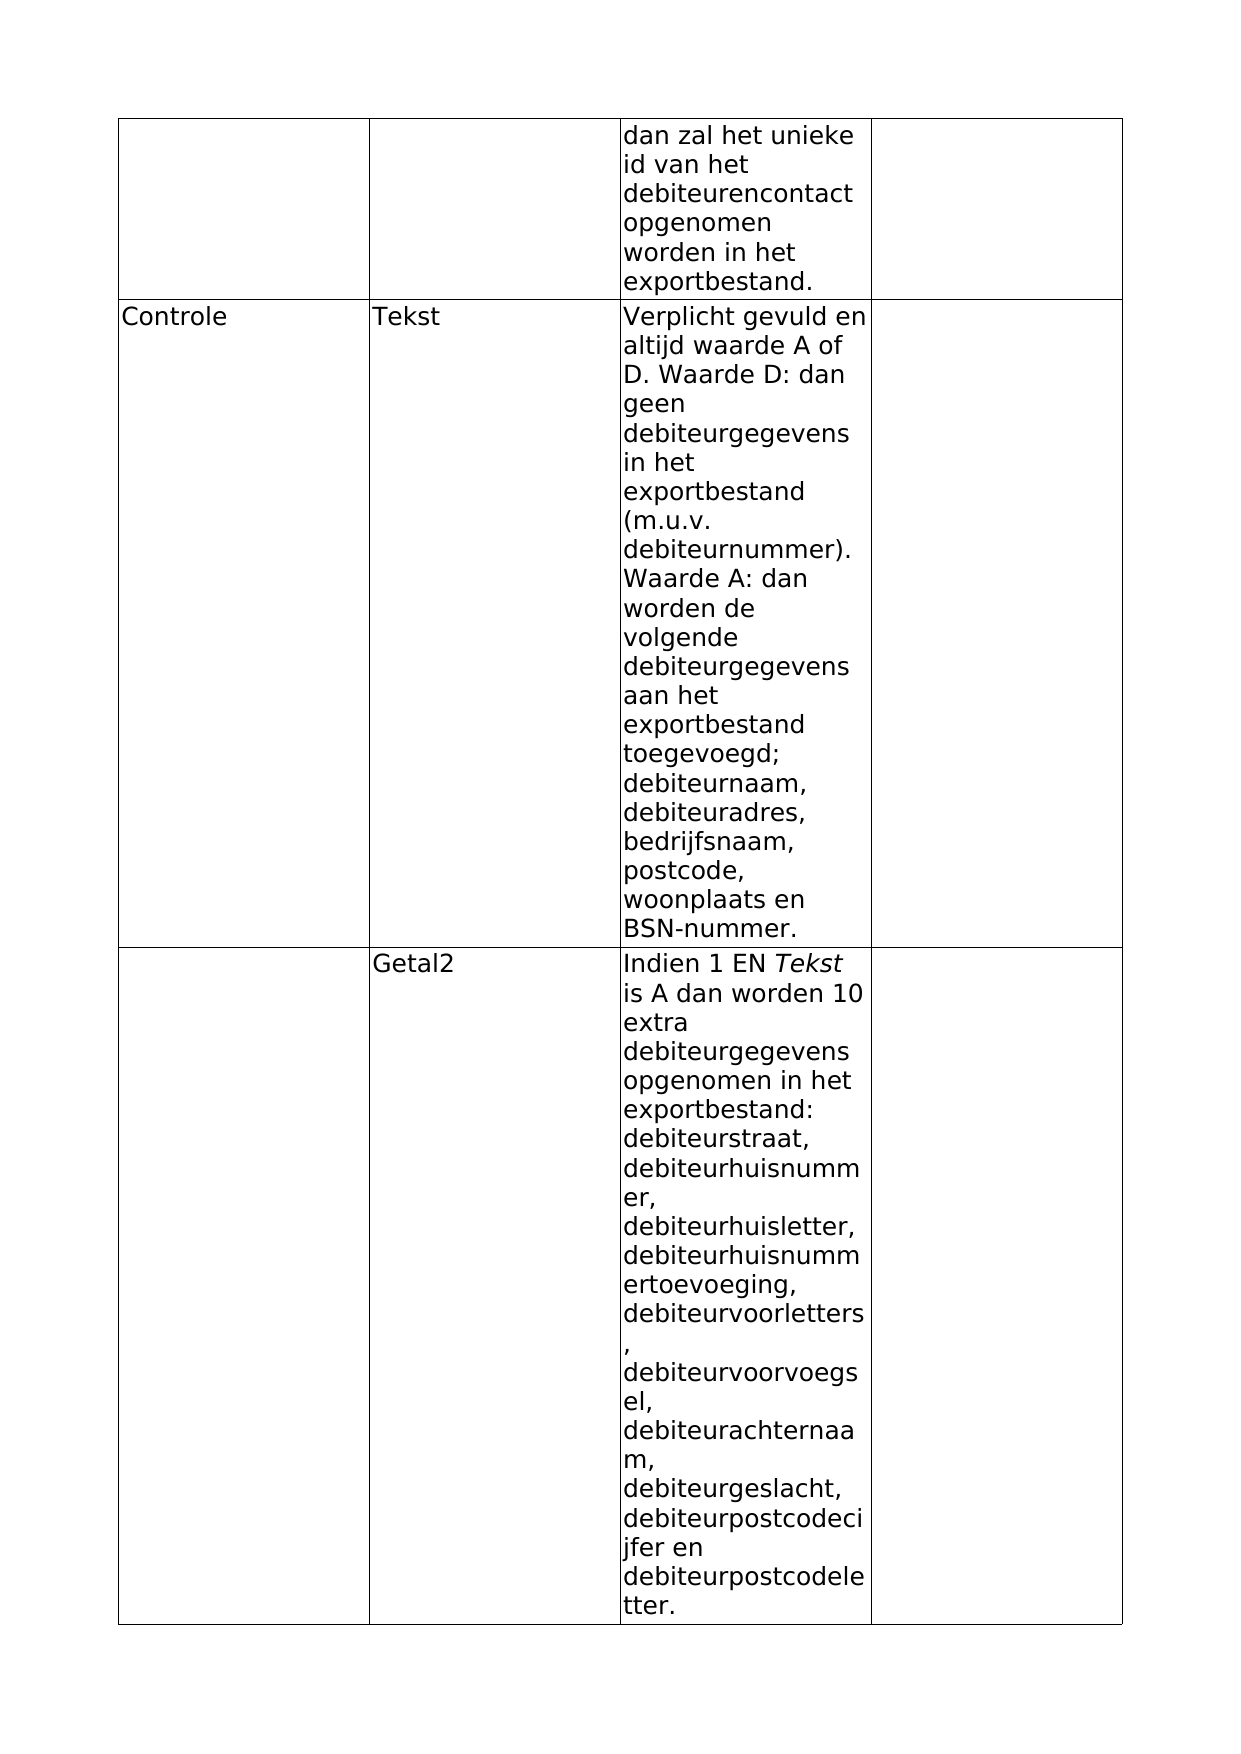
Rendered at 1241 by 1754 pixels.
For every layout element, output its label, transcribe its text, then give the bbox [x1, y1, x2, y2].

table_cell [872, 119, 1122, 299]
table_cell Tekst [370, 300, 620, 947]
table_cell Controle [119, 300, 369, 947]
table_cell Verplicht gevuld en altijd waarde A of D. Waarde D: dan geen debiteurgegevens in het exportbestand (m.u.v. debiteurnummer). Waarde A: dan worden de volgende debiteurgegevens aan het exportbestand toegevoegd; debiteurnaam, debiteuradres, bedrijfsnaam, postcode, woonplaats en BSN-nummer. [621, 300, 871, 947]
table_cell [872, 948, 1122, 1623]
table_cell [119, 119, 369, 299]
table_cell [872, 300, 1122, 947]
table_cell [370, 119, 620, 299]
table_cell dan zal het unieke id van het debiteurencontact opgenomen worden in het exportbestand. [621, 119, 871, 299]
table_cell Getal2 [370, 948, 620, 1623]
table_cell [119, 948, 369, 1623]
table_cell Indien 1 EN Tekst is A dan worden 10 extra debiteurgegevens opgenomen in het exportbestand: debiteurstraat, debiteurhuisnummer, debiteurhuisletter, debiteurhuisnummertoevoeging, debiteurvoorletters, debiteurvoorvoegsel, debiteurachternaam, debiteurgeslacht, debiteurpostcodecijfer en debiteurpostcodeletter. [621, 948, 871, 1623]
